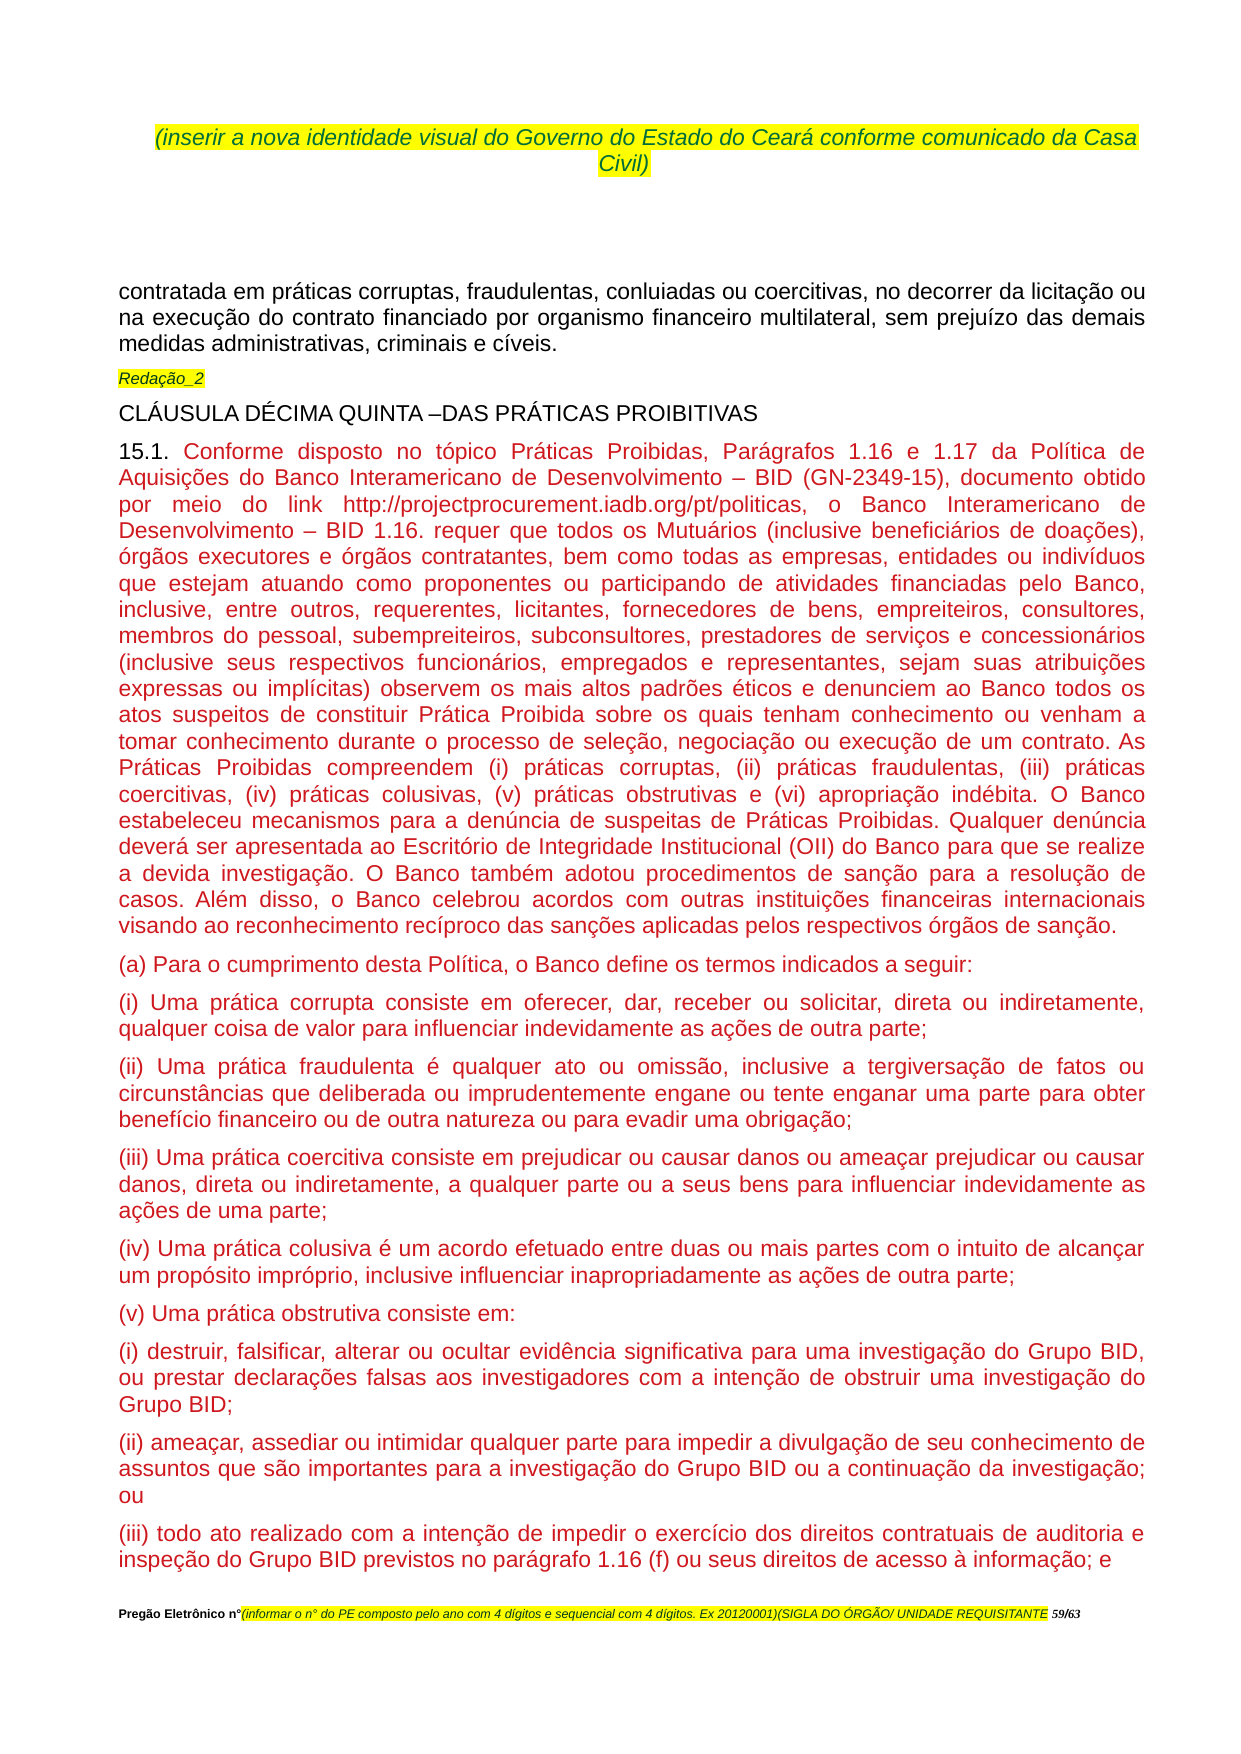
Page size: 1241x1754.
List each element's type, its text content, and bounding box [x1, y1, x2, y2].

text CLÁUSULA DÉCIMA QUINTA –DAS PRÁTICAS PROIBITIVAS [118, 400, 1146, 426]
text (v) Uma prática obstrutiva consiste em: [118, 1300, 1146, 1326]
text Redação_2 [118, 369, 1148, 388]
text 15.1. Conforme disposto no tópico Práticas Proibidas, Parágrafos 1.16 e 1.17 da Política de Aquisições do Banco Interamericano de Desenvolvimento – BID (GN-2349-15), documento obtido por meio do link http://projectprocurement.iadb.org/pt/politicas, o Banco Interamericano de Desenvolvimento – BID 1.16. requer que todos os Mutuários (inclusive beneficiários de doações), órgãos executores e órgãos contratantes, bem como todas as empresas, entidades ou indivíduos que estejam atuando como proponentes ou participando de atividades financiadas pelo Banco, inclusive, entre outros, requerentes, licitantes, fornecedores de bens, empreiteiros, consultores, membros do pessoal, subempreiteiros, subconsultores, prestadores de serviços e concessionários (inclusive seus respectivos funcionários, empregados e representantes, sejam suas atribuições expressas ou implícitas) observem os mais altos padrões éticos e denunciem ao Banco todos os atos suspeitos de constituir Prática Proibida sobre os quais tenham conhecimento ou venham a tomar conhecimento durante o processo de seleção, negociação ou execução de um contrato. As Práticas Proibidas compreendem (i) práticas corruptas, (ii) práticas fraudulentas, (iii) práticas coercitivas, (iv) práticas colusivas, (v) práticas obstrutivas e (vi) apropriação indébita. O Banco estabeleceu mecanismos para a denúncia de suspeitas de Práticas Proibidas. Qualquer denúncia deverá ser apresentada ao Escritório de Integridade Institucional (OII) do Banco para que se realize a devida investigação. O Banco também adotou procedimentos de sanção para a resolução de casos. Além disso, o Banco celebrou acordos com outras instituições financeiras internacionais visando ao reconhecimento recíproco das sanções aplicadas pelos respectivos órgãos de sanção. [118, 438, 1146, 939]
text (i) Uma prática corrupta consiste em oferecer, dar, receber ou solicitar, direta ou indiretamente, qualquer coisa de valor para influenciar indevidamente as ações de outra parte; [118, 989, 1146, 1041]
text (i) destruir, falsificar, alterar ou ocultar evidência significativa para uma investigação do Grupo BID, ou prestar declarações falsas aos investigadores com a intenção de obstruir uma investigação do Grupo BID; [118, 1338, 1146, 1417]
text (iv) Uma prática colusiva é um acordo efetuado entre duas ou mais partes com o intuito de alcançar um propósito impróprio, inclusive influenciar inapropriadamente as ações de outra parte; [118, 1235, 1146, 1288]
text (ii) Uma prática fraudulenta é qualquer ato ou omissão, inclusive a tergiversação de fatos ou circunstâncias que deliberada ou imprudentemente engane ou tente enganar uma parte para obter benefício financeiro ou de outra natureza ou para evadir uma obrigação; [118, 1053, 1146, 1132]
text (ii) ameaçar, assediar ou intimidar qualquer parte para impedir a divulgação de seu conhecimento de assuntos que são importantes para a investigação do Grupo BID ou a continuação da investigação; ou [118, 1429, 1146, 1508]
text (iii) todo ato realizado com a intenção de impedir o exercício dos direitos contratuais de auditoria e inspeção do Grupo BID previstos no parágrafo 1.16 (f) ou seus direitos de acesso à informação; e [118, 1520, 1146, 1573]
text (a) Para o cumprimento desta Política, o Banco define os termos indicados a seguir: [118, 951, 1146, 977]
text contratada em práticas corruptas, fraudulentas, conluiadas ou coercitivas, no decorrer da licitação ou na execução do contrato financiado por organismo financeiro multilateral, sem prejuízo das demais medidas administrativas, criminais e cíveis. [118, 278, 1146, 357]
text (iii) Uma prática coercitiva consiste em prejudicar ou causar danos ou ameaçar prejudicar ou causar danos, direta ou indiretamente, a qualquer parte ou a seus bens para influenciar indevidamente as ações de uma parte; [118, 1144, 1146, 1223]
